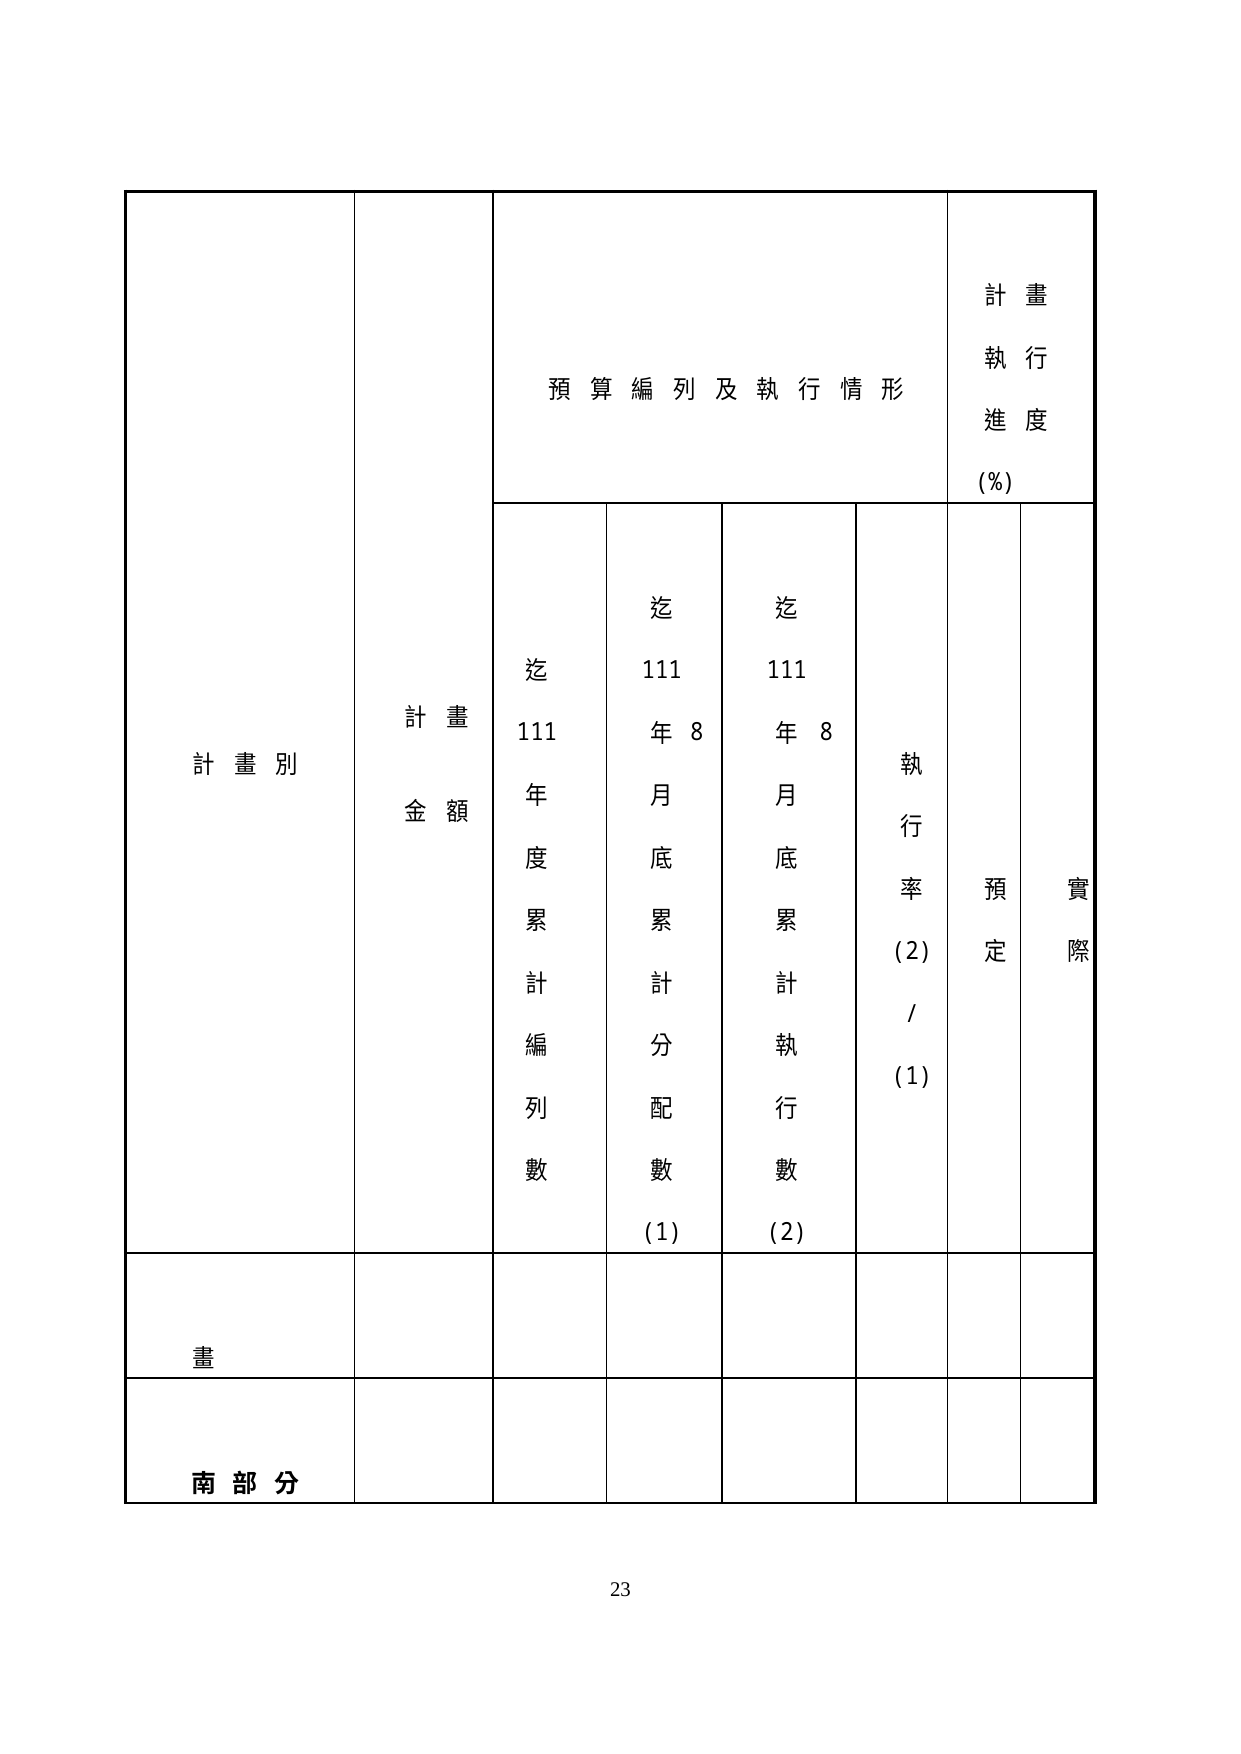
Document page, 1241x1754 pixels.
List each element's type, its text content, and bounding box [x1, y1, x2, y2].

table_cell [494, 1254, 606, 1377]
table_header 預算編列及執行情形 [494, 193, 947, 502]
table_cell [494, 1379, 606, 1502]
table_cell [1021, 1379, 1093, 1502]
table_cell [723, 1379, 855, 1502]
table_cell [607, 1254, 721, 1377]
table_cell [857, 1254, 947, 1377]
table_cell [948, 1254, 1020, 1377]
table_cell [723, 1254, 855, 1377]
table_header 計畫執行進度(%) [948, 193, 1093, 502]
table_cell [1021, 1254, 1093, 1377]
table_header 計畫 金額 [355, 193, 492, 1252]
table_cell 畫 [127, 1254, 354, 1377]
table_cell [355, 1254, 492, 1377]
table_cell 實際 [1021, 504, 1093, 1252]
table_cell [857, 1379, 947, 1502]
table_header 計畫別 [127, 193, 354, 1252]
table_cell [355, 1379, 492, 1502]
table_cell 南部分 [127, 1379, 354, 1502]
table_cell 迄111年度累計編列數 [494, 504, 606, 1252]
table_cell [948, 1379, 1020, 1502]
table_cell 迄111年8月底累計執行數(2) [723, 504, 855, 1252]
table_cell 迄111年8月底累計分配數(1) [607, 504, 721, 1252]
table_cell [607, 1379, 721, 1502]
table_cell 預定 [948, 504, 1020, 1252]
table_cell 執行率(2)/(1) [857, 504, 947, 1252]
